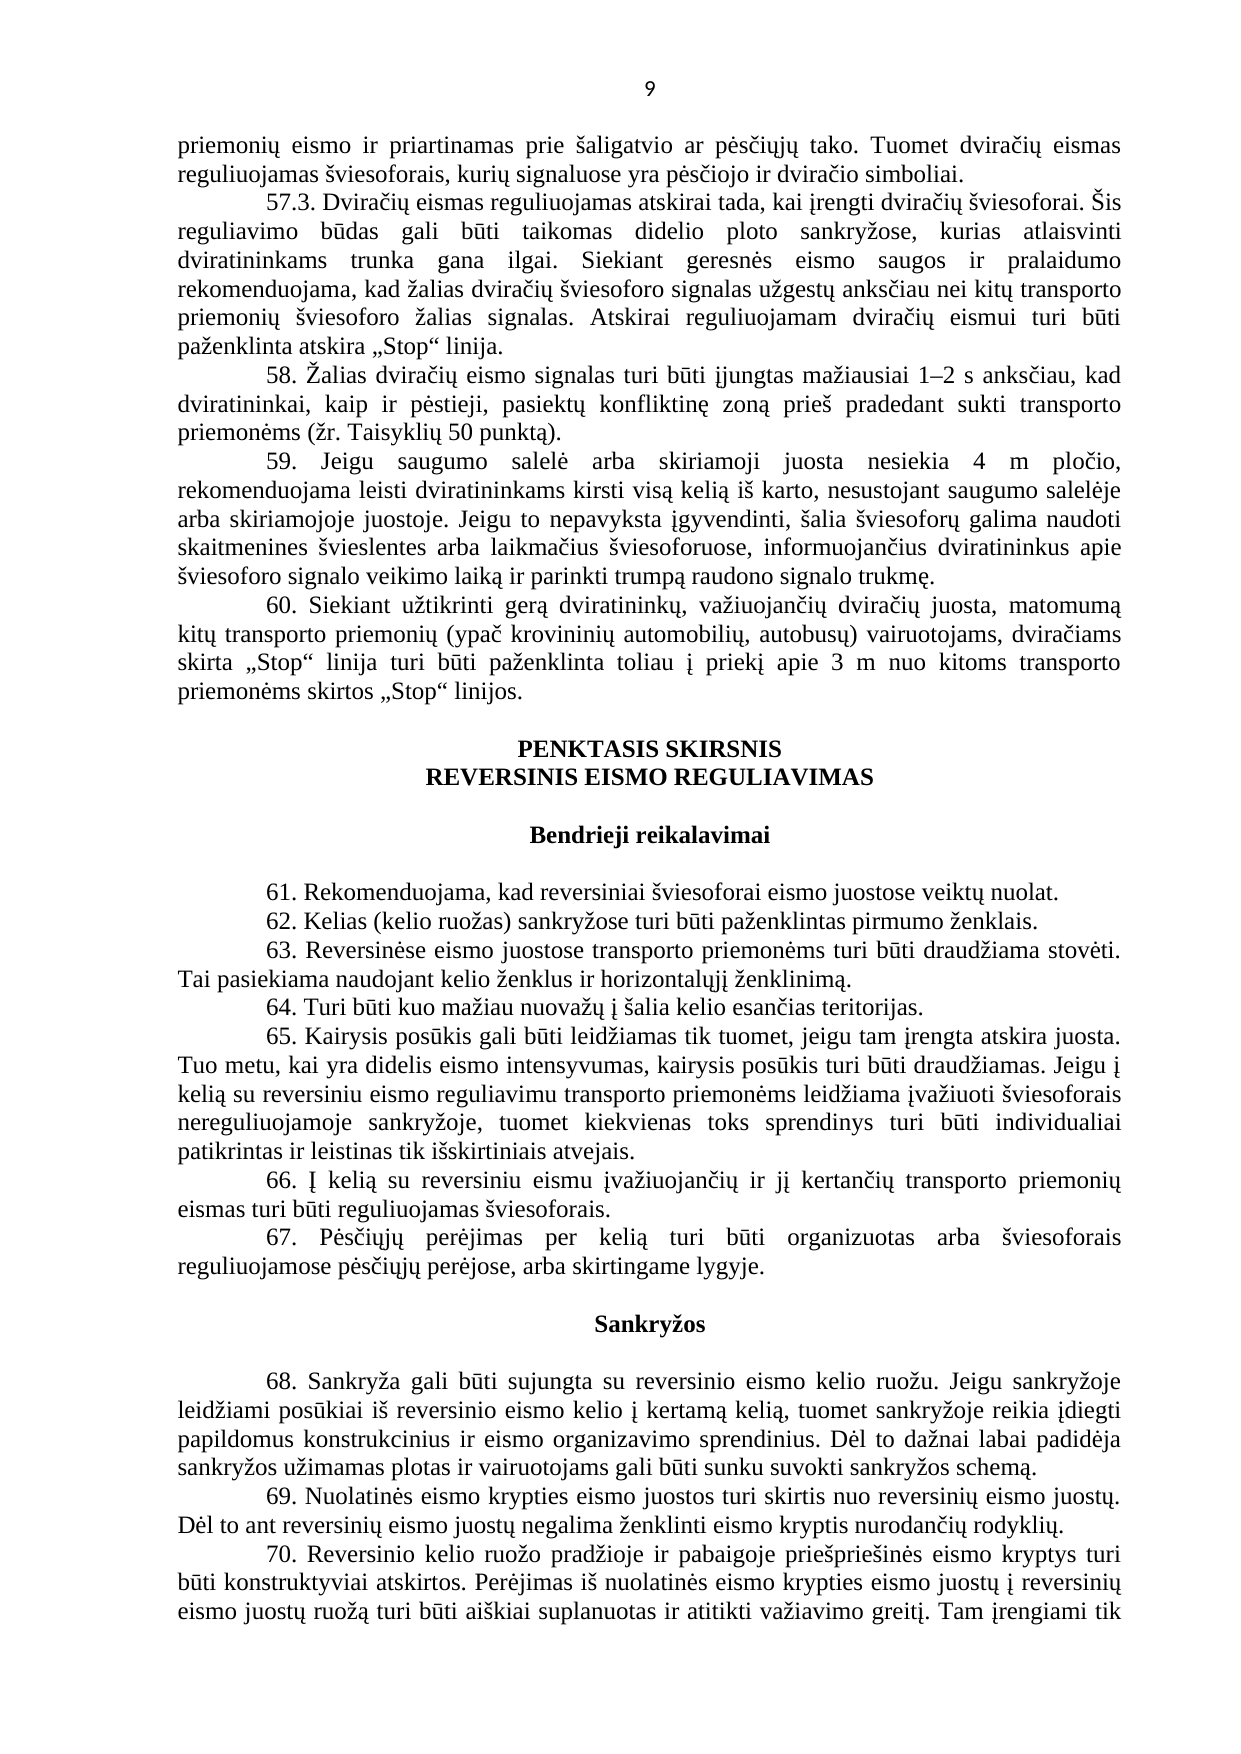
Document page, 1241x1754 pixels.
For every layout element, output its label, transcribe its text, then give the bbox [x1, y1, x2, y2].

text 67. Pėsčiųjų perėjimas per kelią turi būti organizuotas arba šviesoforais reguliuojamose pėsčiųjų perėjose, arba skirtingame lygyje. [177, 1222, 1122, 1280]
text Bendrieji reikalavimai [177, 820, 1122, 849]
text 65. Kairysis posūkis gali būti leidžiamas tik tuomet, jeigu tam įrengta atskira juosta. Tuo metu, kai yra didelis eismo intensyvumas, kairysis posūkis turi būti draudžiamas. Jeigu į kelią su reversiniu eismo reguliavimu transporto priemonėms leidžiama įvažiuoti šviesoforais nereguliuojamoje sankryžoje, tuomet kiekvienas toks sprendinys turi būti individualiai patikrintas ir leistinas tik išskirtiniais atvejais. [177, 1021, 1122, 1165]
text PENKTASIS SKIRSNIS [177, 734, 1122, 762]
text 61. Rekomenduojama, kad reversiniai šviesoforai eismo juostose veiktų nuolat. [177, 877, 1122, 906]
text 59. Jeigu saugumo salelė arba skiriamoji juosta nesiekia 4 m pločio, rekomenduojama leisti dviratininkams kirsti visą kelią iš karto, nesustojant saugumo salelėje arba skiriamojoje juostoje. Jeigu to nepavyksta įgyvendinti, šalia šviesoforų galima naudoti skaitmenines švieslentes arba laikmačius šviesoforuose, informuojančius dviratininkus apie šviesoforo signalo veikimo laiką ir parinkti trumpą raudono signalo trukmę. [177, 446, 1122, 590]
text 63. Reversinėse eismo juostose transporto priemonėms turi būti draudžiama stovėti. Tai pasiekiama naudojant kelio ženklus ir horizontalųjį ženklinimą. [177, 935, 1122, 992]
text 57.3. Dviračių eismas reguliuojamas atskirai tada, kai įrengti dviračių šviesoforai. Šis reguliavimo būdas gali būti taikomas didelio ploto sankryžose, kurias atlaisvinti dviratininkams trunka gana ilgai. Siekiant geresnės eismo saugos ir pralaidumo rekomenduojama, kad žalias dviračių šviesoforo signalas užgestų anksčiau nei kitų transporto priemonių šviesoforo žalias signalas. Atskirai reguliuojamam dviračių eismui turi būti paženklinta atskira „Stop“ linija. [177, 187, 1122, 360]
text 64. Turi būti kuo mažiau nuovažų į šalia kelio esančias teritorijas. [177, 992, 1122, 1021]
text 66. Į kelią su reversiniu eismu įvažiuojančių ir jį kertančių transporto priemonių eismas turi būti reguliuojamas šviesoforais. [177, 1165, 1122, 1222]
text REVERSINIS EISMO REGULIAVIMAS [177, 762, 1122, 791]
text 69. Nuolatinės eismo krypties eismo juostos turi skirtis nuo reversinių eismo juostų. Dėl to ant reversinių eismo juostų negalima ženklinti eismo kryptis nurodančių rodyklių. [177, 1481, 1122, 1539]
text 62. Kelias (kelio ruožas) sankryžose turi būti paženklintas pirmumo ženklais. [177, 906, 1122, 935]
text 68. Sankryža gali būti sujungta su reversinio eismo kelio ruožu. Jeigu sankryžoje leidžiami posūkiai iš reversinio eismo kelio į kertamą kelią, tuomet sankryžoje reikia įdiegti papildomus konstrukcinius ir eismo organizavimo sprendinius. Dėl to dažnai labai padidėja sankryžos užimamas plotas ir vairuotojams gali būti sunku suvokti sankryžos schemą. [177, 1366, 1122, 1481]
text Sankryžos [177, 1309, 1122, 1337]
text 60. Siekiant užtikrinti gerą dviratininkų, važiuojančių dviračių juosta, matomumą kitų transporto priemonių (ypač krovininių automobilių, autobusų) vairuotojams, dviračiams skirta „Stop“ linija turi būti paženklinta toliau į priekį apie 3 m nuo kitoms transporto priemonėms skirtos „Stop“ linijos. [177, 590, 1122, 705]
text priemonių eismo ir priartinamas prie šaligatvio ar pėsčiųjų tako. Tuomet dviračių eismas reguliuojamas šviesoforais, kurių signaluose yra pėsčiojo ir dviračio simboliai. [177, 130, 1122, 187]
text 58. Žalias dviračių eismo signalas turi būti įjungtas mažiausiai 1–2 s anksčiau, kad dviratininkai, kaip ir pėstieji, pasiektų konfliktinę zoną prieš pradedant sukti transporto priemonėms (žr. Taisyklių 50 punktą). [177, 360, 1122, 446]
text 70. Reversinio kelio ruožo pradžioje ir pabaigoje priešpriešinės eismo kryptys turi būti konstruktyviai atskirtos. Perėjimas iš nuolatinės eismo krypties eismo juostų į reversinių eismo juostų ruožą turi būti aiškiai suplanuotas ir atitikti važiavimo greitį. Tam įrengiami tik [177, 1539, 1122, 1625]
